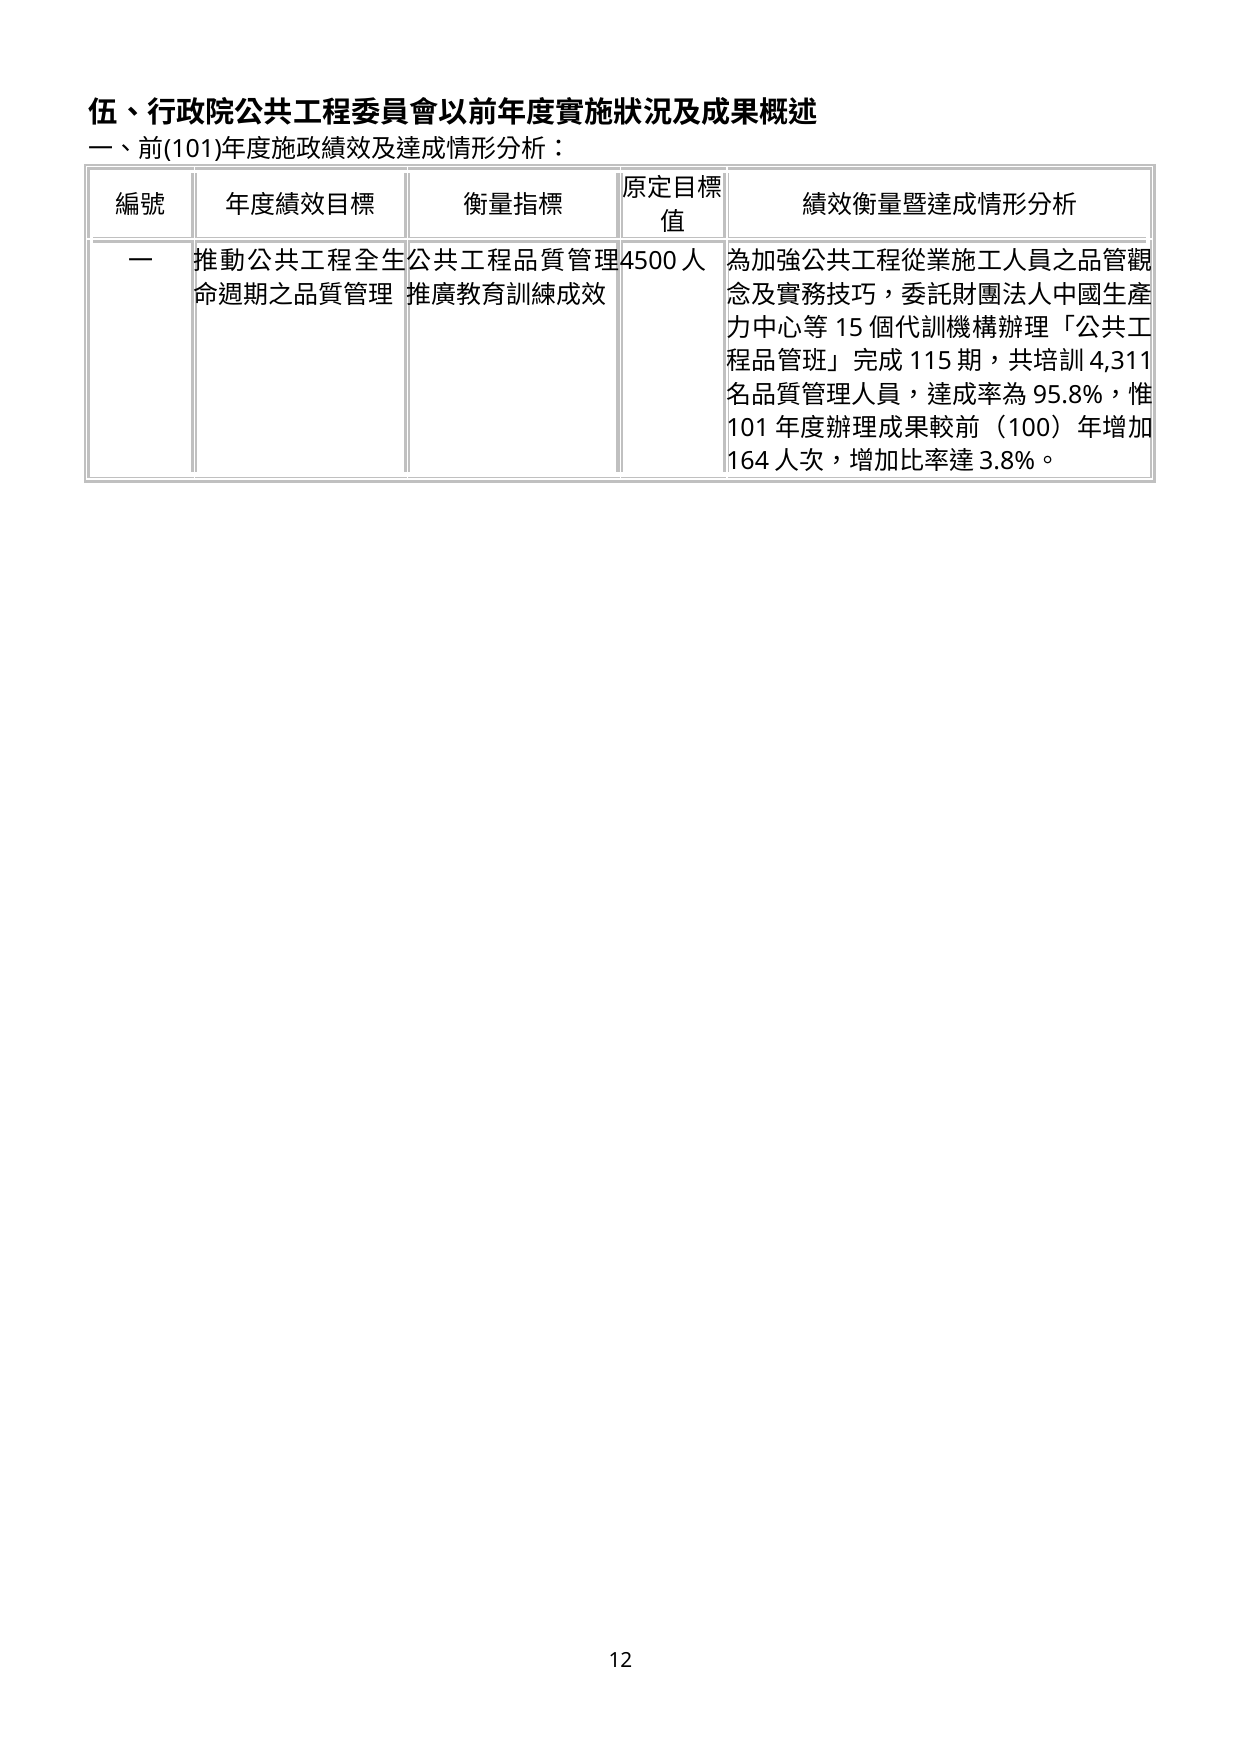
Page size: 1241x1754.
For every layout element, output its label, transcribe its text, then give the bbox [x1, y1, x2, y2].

table_header 績效衡量暨達成情形分析 [726, 166, 1153, 237]
table_header 衡量指標 [407, 166, 619, 237]
text 一、前(101)年度施政績效及達成情形分析： [89, 131, 1152, 164]
table_header 年度績效目標 [194, 166, 407, 237]
table_cell 4500人 [620, 243, 726, 476]
table_header 編號 [90, 170, 194, 237]
table_header 原定目標值 [620, 166, 726, 237]
table_cell 一 [87, 237, 194, 476]
table_cell 為加強公共工程從業施工人員之品管觀念及實務技巧，委託財團法人中國生產力中心等15個代訓機構辦理「公共工程品管班」完成115期，共培訓4,311名品質管理人員，達成率為95.8%，惟101年度辦理成果較前（100）年增加164人次，增加比率達3.8%。 [726, 237, 1153, 476]
table_cell 公共工程品質管理推廣教育訓練成效 [407, 243, 619, 476]
table_cell 推動公共工程全生命週期之品質管理 [194, 243, 407, 476]
text 伍、行政院公共工程委員會以前年度實施狀況及成果概述 [89, 89, 1152, 131]
